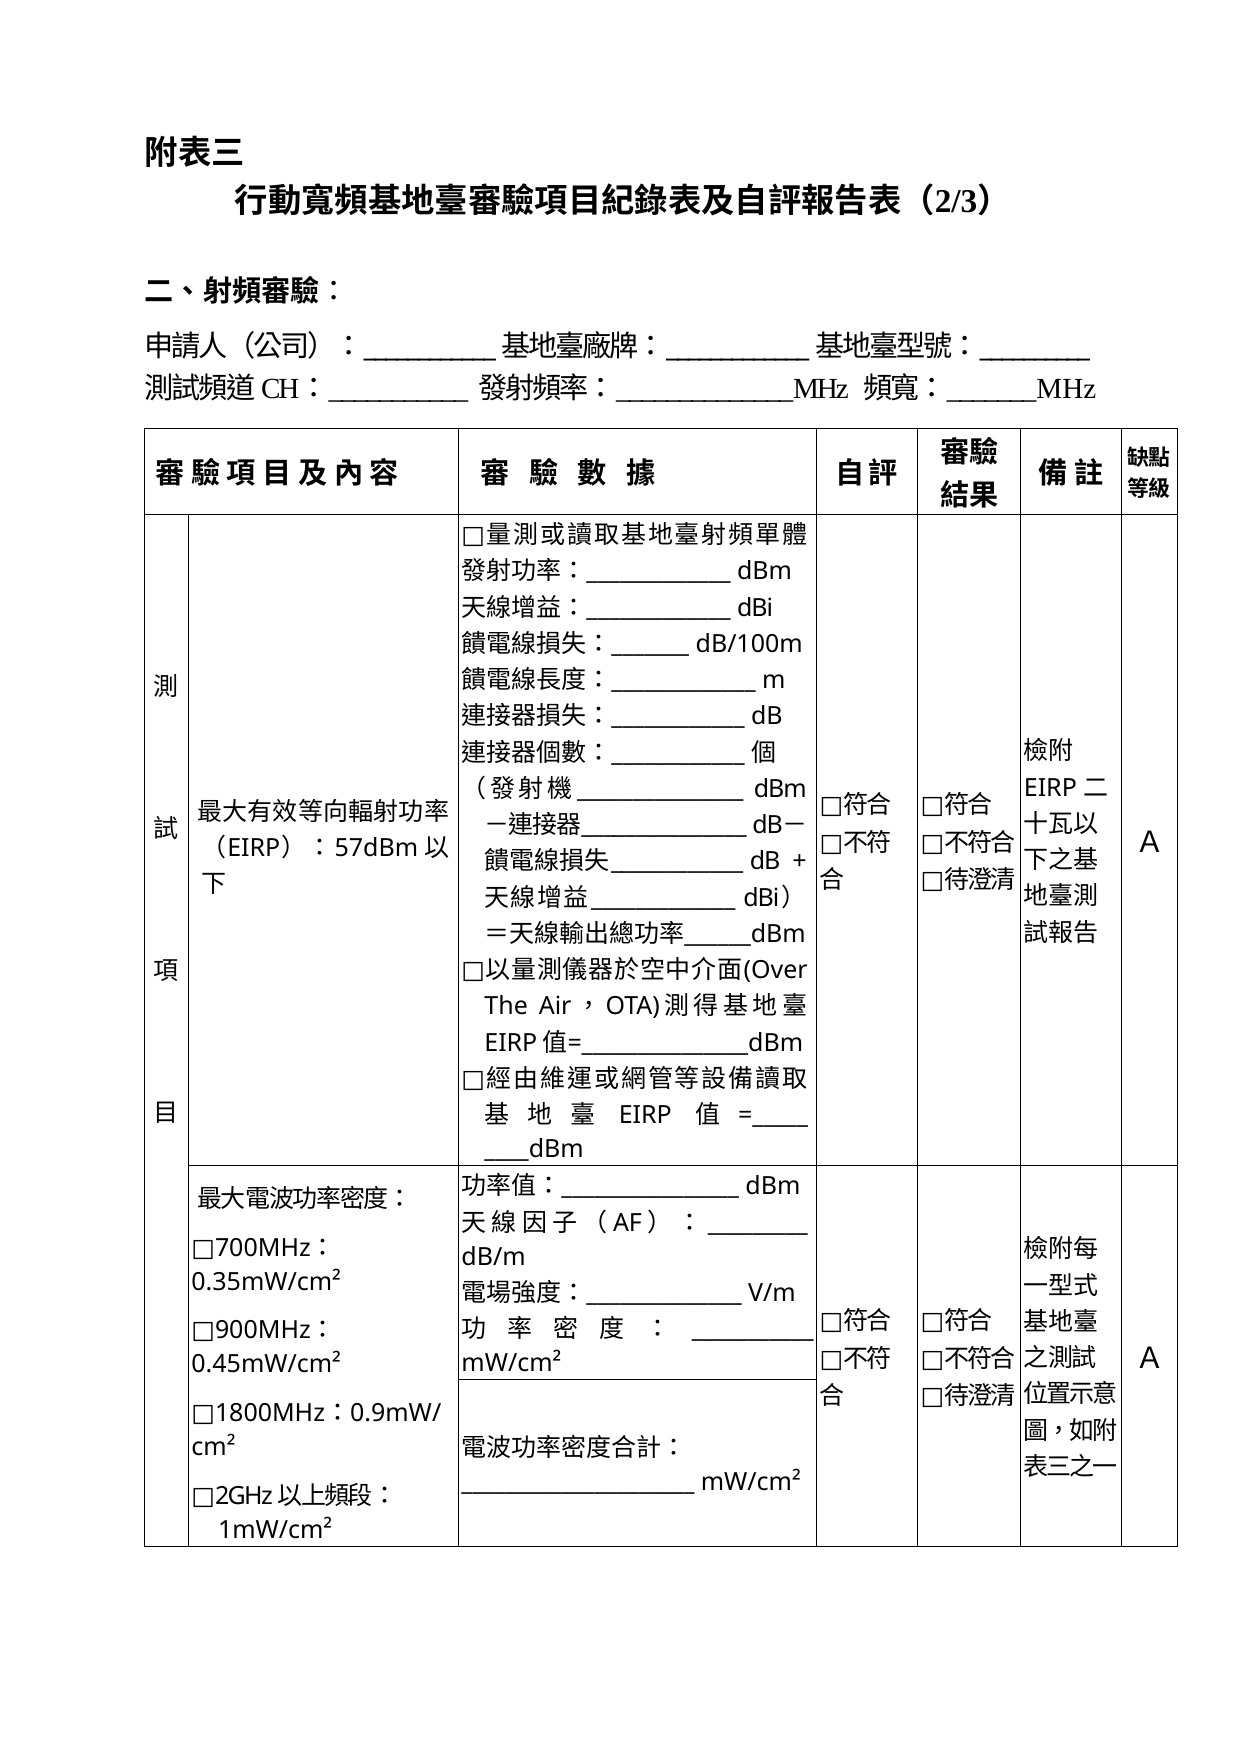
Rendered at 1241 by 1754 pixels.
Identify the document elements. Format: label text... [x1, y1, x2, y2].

table_cell 測 試 項 目 [145, 515, 188, 1546]
table_cell 檢附每一型式基地臺之測試位置示意圖，如附表三之一 [1021, 1166, 1121, 1546]
table_cell 最大有效等向輻射功率（EIRP）：57dBm以下 [189, 515, 458, 1165]
table_cell □符合 □不符合 □待澄清 [918, 1166, 1020, 1546]
table_header 備 註 [1021, 429, 1121, 513]
table_cell □符合 □不符合 [817, 1166, 917, 1546]
table_cell 最大電波功率密度： □700MHz：0.35mW/cm² □900MHz：0.45mW/cm² □1800MHz：0.9mW/cm² □2GHz以上頻段：1mW/cm² [189, 1166, 458, 1546]
table_cell □符合 □不符合 □待澄清 [918, 515, 1020, 1165]
table_header 審驗 結果 [918, 429, 1020, 513]
table_header 審 驗 數 據 [459, 429, 816, 513]
text 二、射頻審驗： [144, 267, 1100, 310]
table_cell Ａ [1122, 515, 1177, 1165]
text 行動寬頻基地臺審驗項目紀錄表及自評報告表（2/3） [144, 174, 1100, 222]
text 測試頻道CH：___________ 發射頻率：______________MHz 頻寬：_______MHz [144, 365, 1143, 407]
table_cell □量測或讀取基地臺射頻單體發射功率：_____________ dBm 天線增益：_____________ dBi 饋電線損失：_______ dB/100m 饋電線長度：_____________ m 連接器損失：____________ dB 連接器個數：____________ 個 （發射機_______________ dBm－連接器_______________ dB－饋電線損失____________ dB +天線增益_____________ dBi）＝天線輸出總功率______dBm □以量測儀器於空中介面(Over The Air，OTA)測得基地臺EIRP值=_______________dBm □經由維運或網管等設備讀取基地臺EIRP值=_________dBm [459, 515, 816, 1165]
text 附表三 [144, 126, 1100, 174]
table_cell □符合 □不符合 [817, 515, 917, 1165]
table_header 缺點 等級 [1122, 429, 1177, 513]
text 申請人（公司）：____________ 基地臺廠牌：_____________ 基地臺型號：__________ [144, 322, 1143, 365]
table_cell 功率值：________________ dBm 天線因子（AF）：_________ dB/m 電場強度：______________ V/m 功率密度：___________ mW/cm² [459, 1166, 816, 1379]
table_cell Ａ [1122, 1166, 1177, 1546]
table_cell 檢附EIRP 二十瓦以下之基地臺測試報告 [1021, 515, 1121, 1165]
table_header 審 驗 項 目 及 內 容 [145, 429, 458, 513]
table_cell 電波功率密度合計： _____________________ mW/cm² [459, 1380, 816, 1546]
table_header 自 評 [817, 429, 917, 513]
